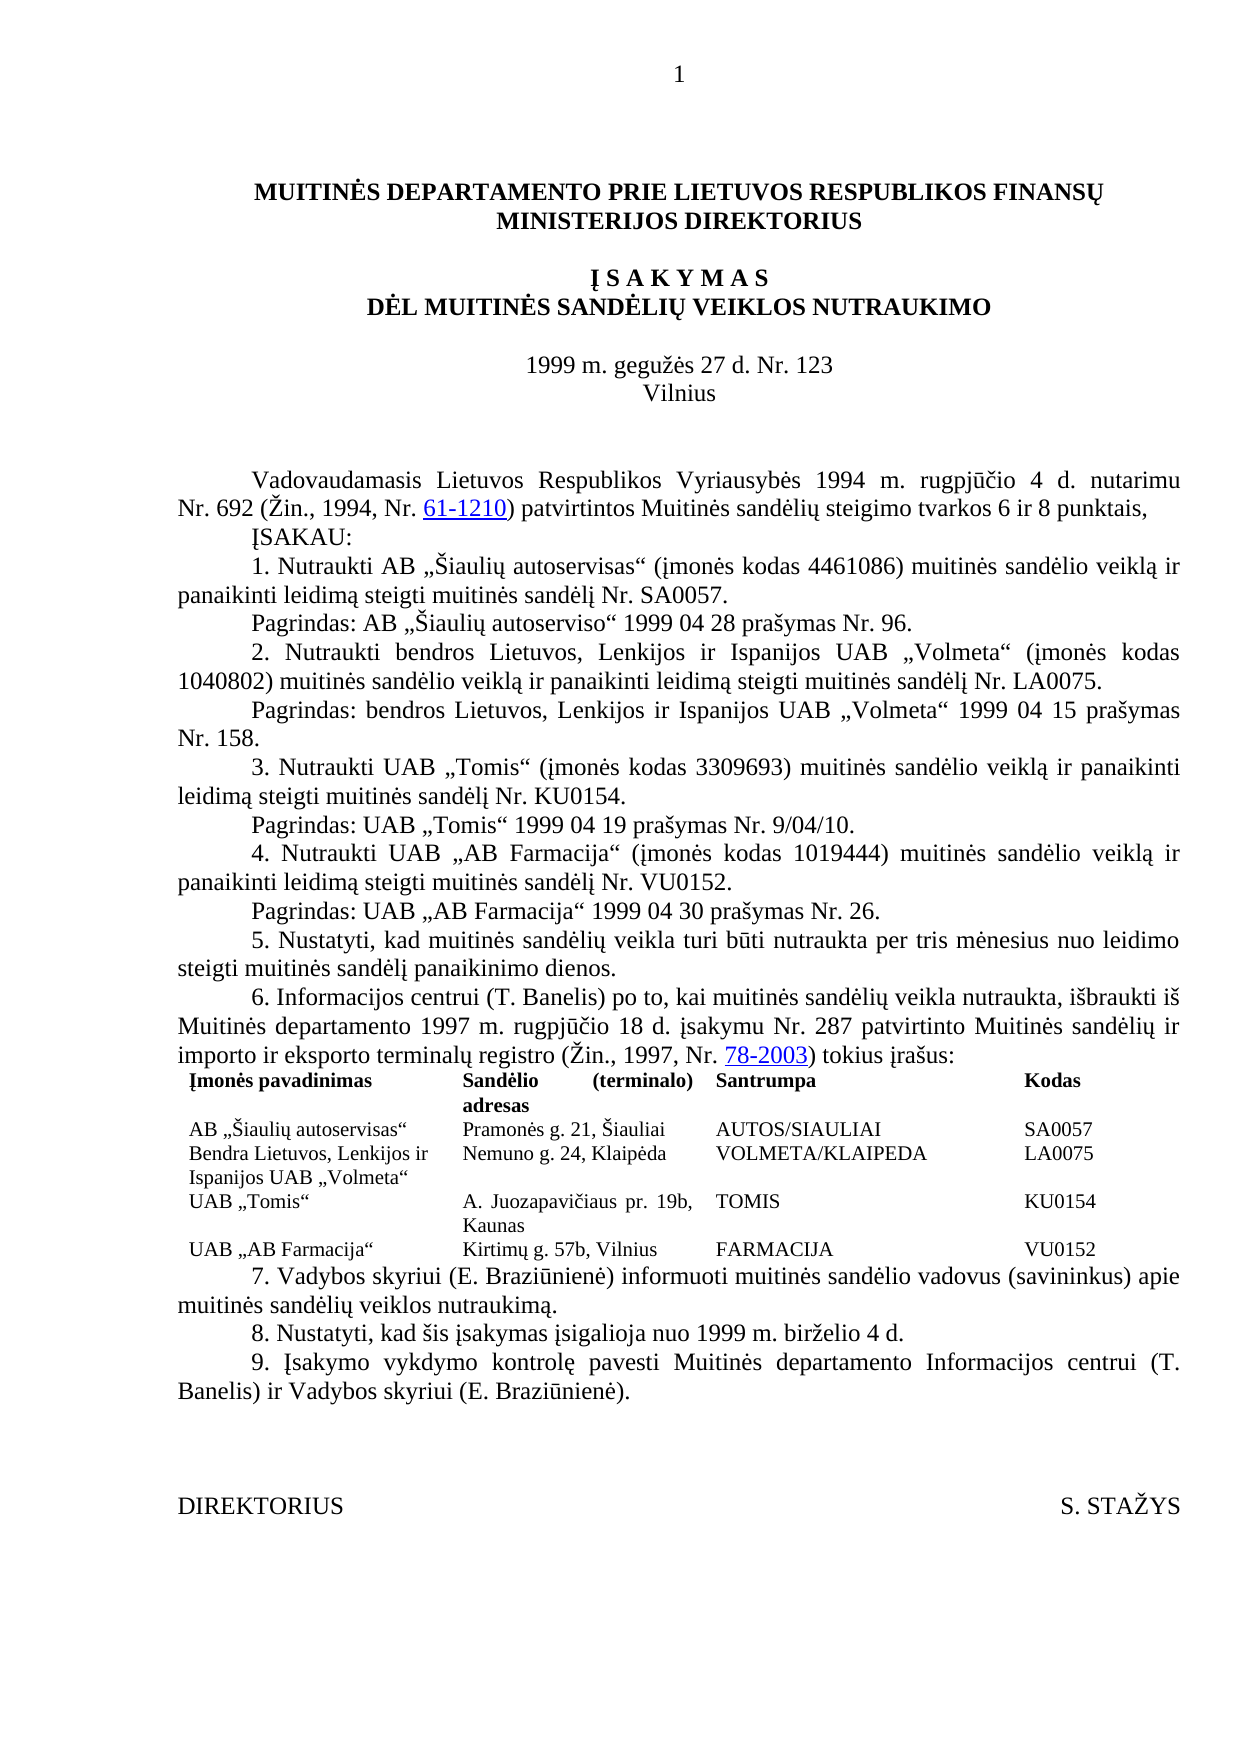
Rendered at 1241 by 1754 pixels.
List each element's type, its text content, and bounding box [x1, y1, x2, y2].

table_cell Nemuno g. 24, Klaipėda [451, 1141, 704, 1165]
text 1. Nutraukti AB „Šiaulių autoservisas“ (įmonės kodas 4461086) muitinės sandėlio veiklą ir panaikinti leidimą steigti muitinės sandėlį Nr. SA0057. [177, 551, 1181, 608]
table_cell Bendra Lietuvos, Lenkijos ir [177, 1141, 451, 1165]
table_header Santrumpa [704, 1069, 1013, 1117]
text DĖL MUITINĖS SANDĖLIŲ VEIKLOS NUTRAUKIMO [177, 292, 1181, 321]
text 9. Įsakymo vykdymo kontrolę pavesti Muitinės departamento Informacijos centrui (T. Banelis) ir Vadybos skyriui (E. Braziūnienė). [177, 1347, 1181, 1405]
table_cell [1013, 1165, 1181, 1189]
text 2. Nutraukti bendros Lietuvos, Lenkijos ir Ispanijos UAB „Volmeta“ (įmonės kodas 1040802) muitinės sandėlio veiklą ir panaikinti leidimą steigti muitinės sandėlį Nr. LA0075. [177, 637, 1181, 695]
table_header Sandėlio (terminalo) adresas [451, 1069, 704, 1117]
table_cell VU0152 [1013, 1237, 1181, 1261]
table_cell AB „Šiaulių autoservisas“ [177, 1117, 451, 1141]
table_cell Ispanijos UAB „Volmeta“ [177, 1165, 451, 1189]
text Pagrindas: UAB „Tomis“ 1999 04 19 prašymas Nr. 9/04/10. [177, 810, 1181, 838]
text 7. Vadybos skyriui (E. Braziūnienė) informuoti muitinės sandėlio vadovus (savininkus) apie muitinės sandėlių veiklos nutraukimą. [177, 1261, 1181, 1318]
table_cell VOLMETA/KLAIPEDA [704, 1141, 1013, 1165]
text 8. Nustatyti, kad šis įsakymas įsigalioja nuo 1999 m. birželio 4 d. [177, 1318, 1181, 1347]
text Vilnius [177, 378, 1181, 407]
table_cell A. Juozapavičiaus pr. 19b, Kaunas [451, 1189, 704, 1237]
table_cell TOMIS [704, 1189, 1013, 1237]
table_header Įmonės pavadinimas [177, 1069, 451, 1117]
text 4. Nutraukti UAB „AB Farmacija“ (įmonės kodas 1019444) muitinės sandėlio veiklą ir panaikinti leidimą steigti muitinės sandėlį Nr. VU0152. [177, 838, 1181, 896]
text 3. Nutraukti UAB „Tomis“ (įmonės kodas 3309693) muitinės sandėlio veiklą ir panaikinti leidimą steigti muitinės sandėlį Nr. KU0154. [177, 752, 1181, 810]
text 1999 m. gegužės 27 d. Nr. 123 [177, 350, 1181, 378]
table_cell UAB „AB Farmacija“ [177, 1237, 451, 1261]
table_header Kodas [1013, 1069, 1181, 1117]
text MUITINĖS DEPARTAMENTO PRIE LIETUVOS RESPUBLIKOS FINANSŲ MINISTERIJOS DIREKTORIUS [177, 177, 1181, 235]
table_cell FARMACIJA [704, 1237, 1013, 1261]
table_cell LA0075 [1013, 1141, 1181, 1165]
table_cell KU0154 [1013, 1189, 1181, 1237]
table_cell UAB „Tomis“ [177, 1189, 451, 1237]
text Vadovaudamasis Lietuvos Respublikos Vyriausybės 1994 m. rugpjūčio 4 d. nutarimu Nr. 692 (Žin., 1994, Nr. 61-1210) patvirtintos Muitinės sandėlių steigimo tvarkos 6 ir 8 punktais, [177, 465, 1181, 522]
table_cell [451, 1165, 704, 1189]
table_cell Pramonės g. 21, Šiauliai [451, 1117, 704, 1141]
table_cell [704, 1165, 1013, 1189]
text Pagrindas: AB „Šiaulių autoserviso“ 1999 04 28 prašymas Nr. 96. [177, 608, 1181, 637]
text 5. Nustatyti, kad muitinės sandėlių veikla turi būti nutraukta per tris mėnesius nuo leidimo steigti muitinės sandėlį panaikinimo dienos. [177, 925, 1181, 982]
text Pagrindas: UAB „AB Farmacija“ 1999 04 30 prašymas Nr. 26. [177, 896, 1181, 925]
text ĮSAKAU: [177, 522, 1181, 551]
table_cell Kirtimų g. 57b, Vilnius [451, 1237, 704, 1261]
text Į S A K Y M A S [177, 263, 1181, 292]
text Direktorius S. Stažys [177, 1491, 1181, 1520]
table_cell AUTOS/SIAULIAI [704, 1117, 1013, 1141]
text 6. Informacijos centrui (T. Banelis) po to, kai muitinės sandėlių veikla nutraukta, išbraukti iš Muitinės departamento 1997 m. rugpjūčio 18 d. įsakymu Nr. 287 patvirtinto Muitinės sandėlių ir importo ir eksporto terminalų registro (Žin., 1997, Nr. 78-2003) tokius įrašus: [177, 982, 1181, 1068]
table_cell SA0057 [1013, 1117, 1181, 1141]
text Pagrindas: bendros Lietuvos, Lenkijos ir Ispanijos UAB „Volmeta“ 1999 04 15 prašymas Nr. 158. [177, 695, 1181, 752]
